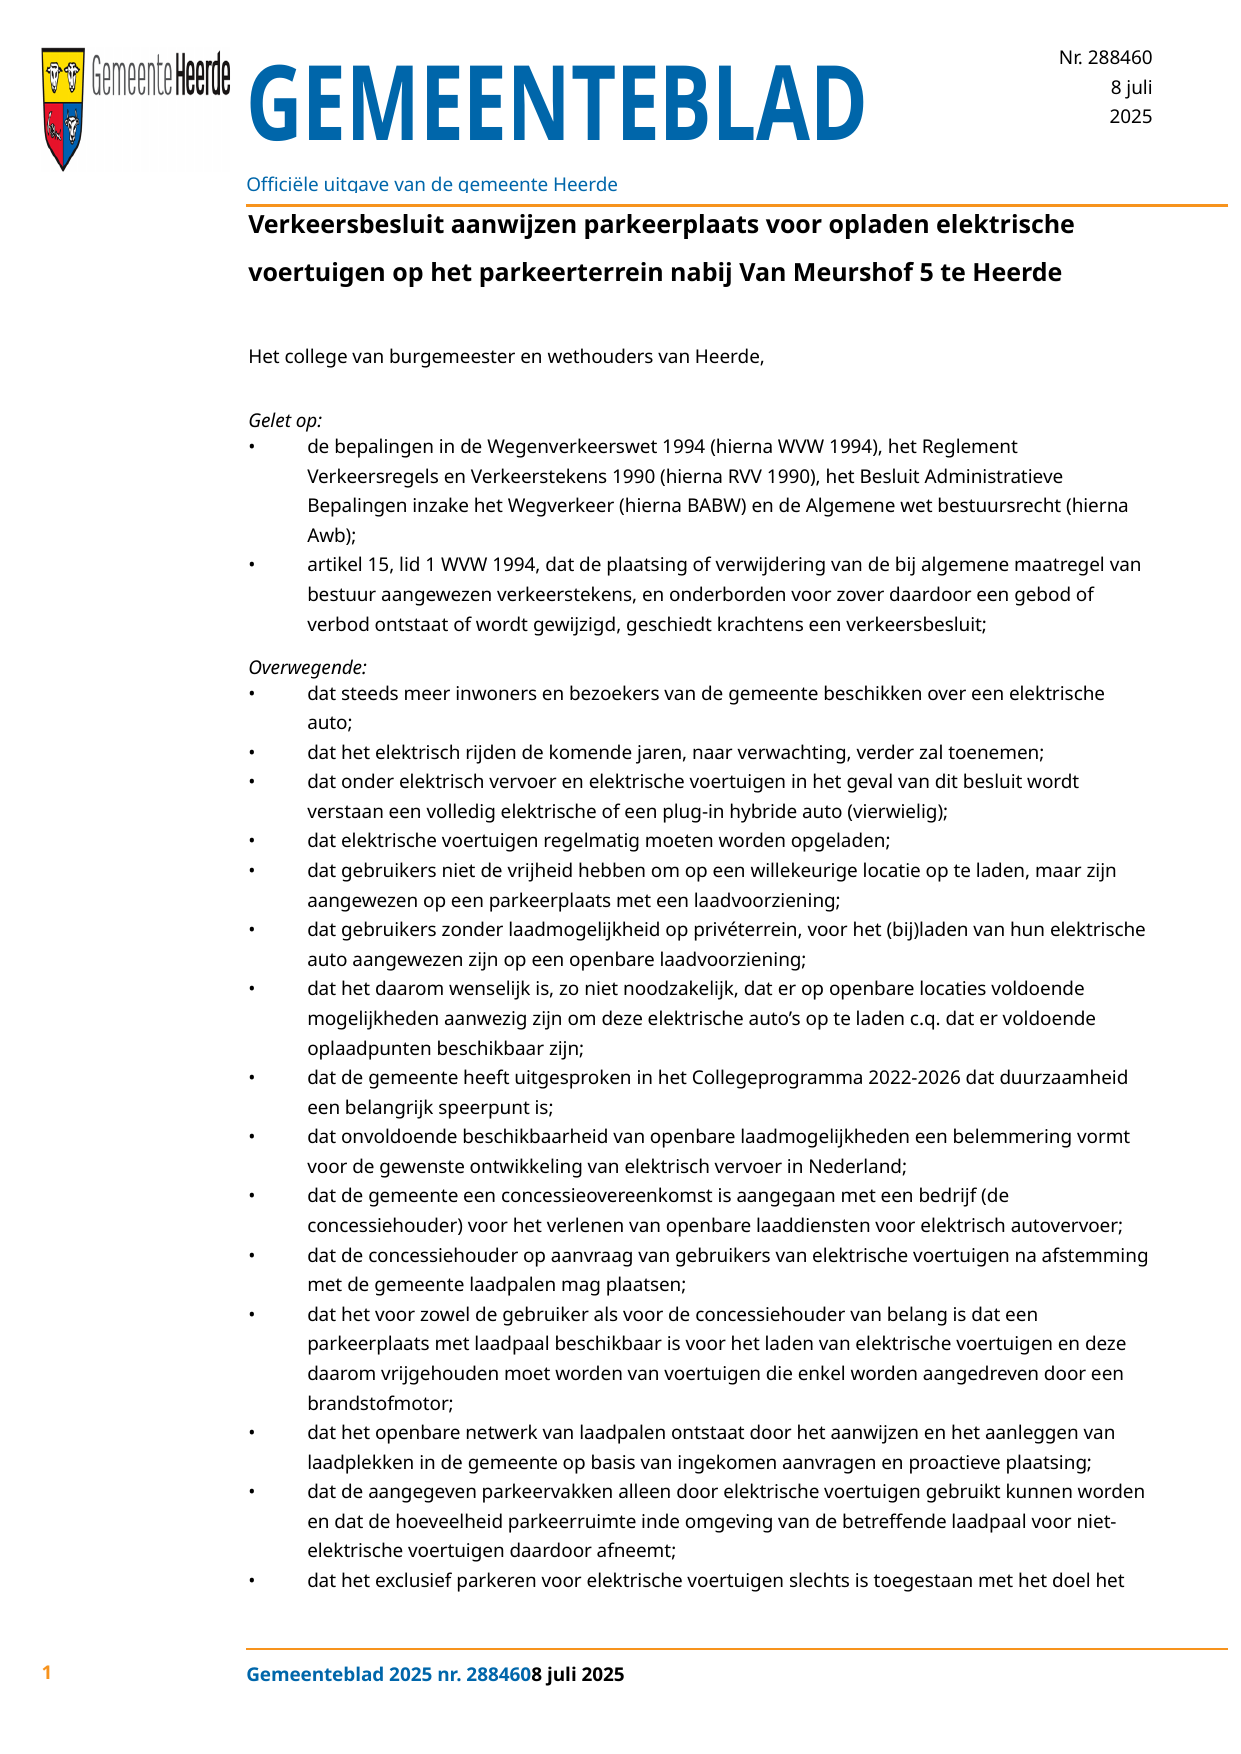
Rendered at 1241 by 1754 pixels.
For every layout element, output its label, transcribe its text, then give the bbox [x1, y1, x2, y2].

list dat onder elektrisch vervoer en elektrische voertuigen in het geval van dit besluit wordt verstaan een volledig elektrische of een plug-in hybride auto (vierwielig); [248, 768, 1152, 824]
text Gelet op: [248, 408, 1152, 433]
list dat de aangegeven parkeervakken alleen door elektrische voertuigen gebruikt kunnen worden en dat de hoeveelheid parkeerruimte inde omgeving van de betreffende laadpaal voor niet-elektrische voertuigen daardoor afneemt; [248, 1478, 1152, 1563]
list artikel 15, lid 1 WVW 1994, dat de plaatsing of verwijdering van de bij algemene maatregel van bestuur aangewezen verkeerstekens, en onderborden voor zover daardoor een gebod of verbod ontstaat of wordt gewijzigd, geschiedt krachtens een verkeersbesluit; [248, 552, 1152, 637]
list dat het elektrisch rijden de komende jaren, naar verwachting, verder zal toenemen; [248, 739, 1152, 764]
list dat het voor zowel de gebruiker als voor de concessiehouder van belang is dat een parkeerplaats met laadpaal beschikbaar is voor het laden van elektrische voertuigen en deze daarom vrijgehouden moet worden van voertuigen die enkel worden aangedreven door een brandstofmotor; [248, 1301, 1152, 1415]
list dat de gemeente een concessieovereenkomst is aangegaan met een bedrijf (de concessiehouder) voor het verlenen van openbare laaddiensten voor elektrisch autovervoer; [248, 1183, 1152, 1238]
list dat elektrische voertuigen regelmatig moeten worden opgeladen; [248, 828, 1152, 853]
list dat steeds meer inwoners en bezoekers van de gemeente beschikken over een elektrische auto; [248, 680, 1152, 735]
list dat het exclusief parkeren voor elektrische voertuigen slechts is toegestaan met het doel het [248, 1567, 1152, 1593]
text Overwegende: [248, 654, 1152, 680]
list dat het daarom wenselijk is, zo niet noodzakelijk, dat er op openbare locaties voldoende mogelijkheden aanwezig zijn om deze elektrische auto’s op te laden c.q. dat er voldoende oplaadpunten beschikbaar zijn; [248, 976, 1152, 1060]
text Het college van burgemeester en wethouders van Heerde, [248, 344, 1152, 369]
list de bepalingen in de Wegenverkeerswet 1994 (hierna WVW 1994), het Reglement Verkeersregels en Verkeerstekens 1990 (hierna RVV 1990), het Besluit Administratieve Bepalingen inzake het Wegverkeer (hierna BABW) en de Algemene wet bestuursrecht (hierna Awb); [248, 433, 1152, 548]
list dat onvoldoende beschikbaarheid van openbare laadmogelijkheden een belemmering vormt voor de gewenste ontwikkeling van elektrisch vervoer in Nederland; [248, 1123, 1152, 1179]
picture [41, 47, 231, 172]
list dat het openbare netwerk van laadpalen ontstaat door het aanwijzen en het aanleggen van laadplekken in de gemeente op basis van ingekomen aanvragen en proactieve plaatsing; [248, 1419, 1152, 1474]
text Verkeersbesluit aanwijzen parkeerplaats voor opladen elektrische voertuigen op het parkeerterrein nabij Van Meurshof 5 te Heerde [248, 207, 1152, 288]
list dat de gemeente heeft uitgesproken in het Collegeprogramma 2022-2026 dat duurzaamheid een belangrijk speerpunt is; [248, 1064, 1152, 1119]
list dat gebruikers zonder laadmogelijkheid op privéterrein, voor het (bij)laden van hun elektrische auto aangewezen zijn op een openbare laadvoorziening; [248, 916, 1152, 972]
list dat de concessiehouder op aanvraag van gebruikers van elektrische voertuigen na afstemming met de gemeente laadpalen mag plaatsen; [248, 1242, 1152, 1297]
list dat gebruikers niet de vrijheid hebben om op een willekeurige locatie op te laden, maar zijn aangewezen op een parkeerplaats met een laadvoorziening; [248, 857, 1152, 912]
